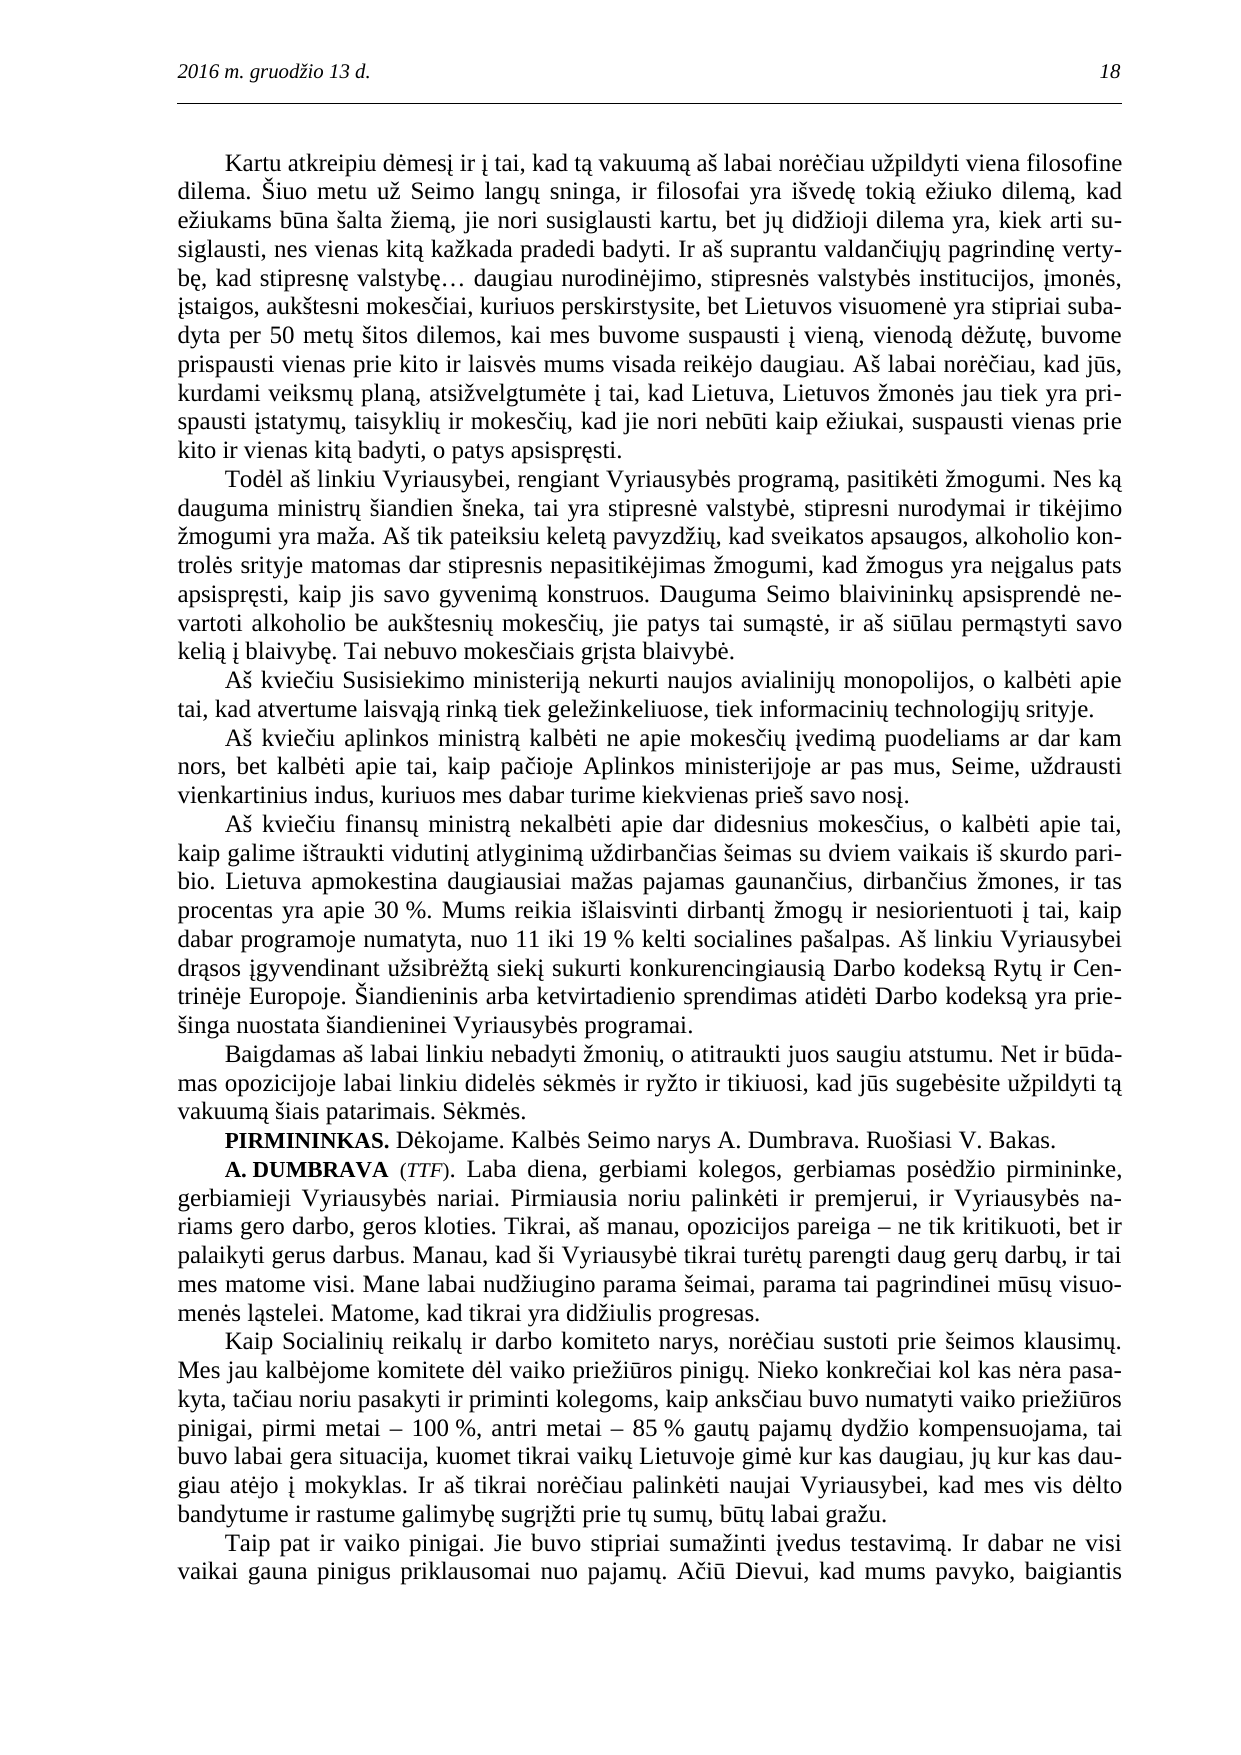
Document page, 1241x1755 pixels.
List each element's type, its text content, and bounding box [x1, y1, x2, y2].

text Kar­tu at­krei­piu dė­me­sį ir į tai, kad tą va­ku­u­mą aš la­bai no­rė­čiau už­pil­dy­ti vie­na fi­lo­so­fi­ne di­le­ma. Šiuo me­tu už Sei­mo lan­gų snin­ga, ir fi­lo­so­fai yra iš­ve­dę to­kią ežiu­ko di­le­mą, kad ežiu­kams bū­na šal­ta žie­mą, jie no­ri su­si­glaus­ti kar­tu, bet jų di­džio­ji di­le­ma yra, kiek ar­ti su­siglaus­ti, nes vie­nas ki­tą kaž­ka­da pra­de­di ba­dy­ti. Ir aš su­pran­tu val­dan­čių­jų pa­grin­di­nę ver­ty­bę, kad stip­res­nę vals­ty­bę… dau­giau nu­ro­di­nė­ji­mo, stip­res­nės vals­ty­bės ins­ti­tu­ci­jos, įmo­nės, įstai­gos, aukš­tes­ni mo­kes­čiai, ku­riuos per­skirs­ty­si­te, bet Lie­tu­vos vi­suo­me­nė yra stip­riai su­ba­dy­ta per 50 me­tų ši­tos di­le­mos, kai mes bu­vo­me su­spaus­ti į vie­ną, vie­no­dą dė­žu­tę, bu­vo­me pri­spaus­ti vie­nas prie ki­to ir lais­vės mums vi­sa­da rei­kė­jo dau­giau. Aš la­bai no­rė­čiau, kad jūs, kur­da­mi veiks­mų pla­ną, at­si­žvelg­tu­mė­te į tai, kad Lie­tu­va, Lie­tu­vos žmo­nės jau tiek yra pri­spaus­ti įsta­ty­mų, tai­syk­lių ir mo­kes­čių, kad jie no­ri ne­bū­ti kaip ežiu­kai, su­spaus­ti vie­nas prie ki­to ir vie­nas ki­tą ba­dy­ti, o pa­tys ap­si­spręs­ti. [177, 148, 1122, 464]
text Aš kvie­čiu fi­nan­sų mi­nist­rą ne­kal­bė­ti apie dar di­des­nius mo­kes­čius, o kal­bė­ti apie tai, kaip ga­li­me iš­trauk­ti vi­du­ti­nį at­ly­gi­ni­mą už­dir­ban­čias šei­mas su dviem vai­kais iš skur­do pa­ri­bio. Lie­tu­va ap­mo­kes­ti­na dau­giau­siai ma­žas pa­ja­mas gaunančius, dir­ban­čius žmo­nes, ir tas pro­cen­tas yra apie 30 %. Mums rei­kia iš­lais­vin­ti dir­ban­tį žmo­gų ir ne­sio­rien­tuo­ti į tai, kaip da­bar pro­gra­mo­je nu­ma­ty­ta, nuo 11 iki 19 % kel­ti so­cia­li­nes pa­šal­pas. Aš lin­kiu Vy­riau­sy­bei drą­sos įgy­ven­di­nant už­si­brėž­tą sie­kį su­kur­ti kon­ku­ren­cin­giau­sią Dar­bo ko­dek­są Ry­tų ir Cen­tri­nė­je Eu­ro­po­je. Šian­die­ni­nis ar­ba ket­vir­ta­die­nio spren­di­mas ati­dė­ti Dar­bo ko­dek­są yra prie­šin­ga nuo­sta­ta šian­die­ni­nei Vy­riau­sy­bės pro­gra­mai. [177, 809, 1122, 1039]
text Baig­da­mas aš la­bai lin­kiu ne­ba­dy­ti žmo­nių, o ati­trauk­ti juos sau­giu at­stu­mu. Net ir bū­da­mas opo­zi­ci­jo­je la­bai lin­kiu di­de­lės sėk­mės ir ryž­to ir ti­kiuo­si, kad jūs su­ge­bė­si­te už­pil­dy­ti tą va­ku­u­mą šiais pa­ta­ri­mais. Sėk­mės. [177, 1039, 1122, 1125]
text To­dėl aš lin­kiu Vy­riau­sy­bei, ren­giant Vy­riau­sy­bės pro­gra­mą, pa­si­ti­kė­ti žmo­gu­mi. Nes ką dau­gu­ma mi­nist­rų šian­dien šne­ka, tai yra stip­res­nė vals­ty­bė, stip­res­ni nu­ro­dy­mai ir ti­kė­ji­mo žmo­gu­mi yra ma­ža. Aš tik pa­teik­siu ke­le­tą pa­vyz­džių, kad svei­ka­tos ap­sau­gos, al­ko­ho­lio kon­tro­lės sri­ty­je ma­to­mas dar stip­res­nis ne­pa­si­ti­kė­ji­mas žmo­gu­mi, kad žmo­gus yra ne­įga­lus pats ap­si­spręs­ti, kaip jis sa­vo gy­ve­ni­mą kon­struos. Dau­gu­ma Sei­mo blai­vi­nin­kų ap­si­spren­dė ne­var­to­ti al­ko­ho­lio be aukš­tes­nių mo­kes­čių, jie pa­tys tai su­mąs­tė, ir aš siū­lau per­mąs­ty­ti sa­vo ke­lią į blai­vy­bę. Tai ne­bu­vo mo­kes­čiais grįs­ta blai­vy­bė. [177, 464, 1122, 665]
text Kaip So­cia­li­nių rei­ka­lų ir dar­bo ko­mi­te­to na­rys, no­rė­čiau su­sto­ti prie šei­mos klau­si­mų. Mes jau kal­bė­jo­me ko­mi­te­te dėl vai­ko prie­žiū­ros pi­ni­gų. Nie­ko kon­kre­čiai kol kas nė­ra pa­sa­ky­ta, ta­čiau no­riu pa­sa­ky­ti ir pri­min­ti ko­le­goms, kaip anks­čiau bu­vo nu­ma­ty­ti vai­ko prie­žiū­ros pi­ni­gai, pir­mi me­tai – 100 %, an­tri me­tai – 85 % gau­tų pa­ja­mų dy­džio kom­pen­suo­ja­ma, tai bu­vo la­bai ge­ra si­tu­a­ci­ja, kuo­met tik­rai vai­kų Lie­tu­vo­je gi­mė kur kas dau­giau, jų kur kas dau­giau at­ėjo į mo­kyk­las. Ir aš tik­rai no­rė­čiau pa­lin­kė­ti nau­jai Vy­riau­sy­bei, kad mes vis dėl­to ban­dy­tu­me ir ras­tu­me ga­li­my­bę su­grįž­ti prie tų su­mų, bū­tų la­bai gra­žu. [177, 1326, 1122, 1528]
text Aš kvie­čiu ap­lin­kos mi­nist­rą kal­bė­ti ne apie mo­kes­čių įve­di­mą puo­de­liams ar dar kam nors, bet kal­bė­ti apie tai, kaip pa­čio­je Ap­lin­kos mi­nis­te­ri­jo­je ar pas mus, Sei­me, už­draus­ti vien­kar­ti­nius in­dus, ku­riuos mes da­bar tu­ri­me kiek­vie­nas prieš sa­vo no­sį. [177, 723, 1122, 809]
text A. DUMBRAVA (TTF). La­ba die­na, ger­bia­mi ko­le­gos, ger­bia­mas po­sė­džio pir­mi­nin­ke, ger­bia­mie­ji Vy­riau­sy­bės na­riai. Pir­miau­sia no­riu pa­lin­kė­ti ir prem­je­rui, ir Vy­riau­sy­bės na­riams ge­ro dar­bo, ge­ros klo­ties. Tik­rai, aš ma­nau, opo­zi­ci­jos pa­rei­ga – ne tik kri­ti­kuo­ti, bet ir pa­lai­ky­ti ge­rus dar­bus. Ma­nau, kad ši Vy­riau­sy­bė tik­rai tu­rė­tų pa­reng­ti daug ge­rų dar­bų, ir tai mes ma­to­me vi­si. Ma­ne la­bai nu­džiu­gi­no pa­ra­ma šei­mai, pa­ra­ma tai pa­grin­di­nei mū­sų vi­suo­me­nės ląs­te­lei. Ma­to­me, kad tik­rai yra di­džiu­lis pro­gre­sas. [177, 1154, 1122, 1326]
text PIRMININKAS. Dė­ko­ja­me. Kal­bės Sei­mo na­rys A. Dumb­ra­va. Ruo­šia­si V. Ba­kas. [177, 1125, 1122, 1154]
text Taip pat ir vai­ko pi­ni­gai. Jie bu­vo stip­riai su­ma­žin­ti įve­dus te­sta­vi­mą. Ir da­bar ne vi­si vai­kai gau­na pi­ni­gus pri­klau­so­mai nuo pa­ja­mų. Ačiū Die­vui, kad mums pa­vy­ko, bai­gian­tis [177, 1528, 1122, 1585]
text Aš kvie­čiu Su­si­sie­ki­mo mi­nis­te­ri­ją ne­kur­ti nau­jos avia­li­ni­jų mo­no­po­li­jos, o kal­bė­ti apie tai, kad at­ver­tu­me lais­vą­ją rin­ką tiek ge­le­žin­ke­liuo­se, tiek in­for­ma­ci­nių tech­no­lo­gi­jų sri­ty­je. [177, 665, 1122, 723]
